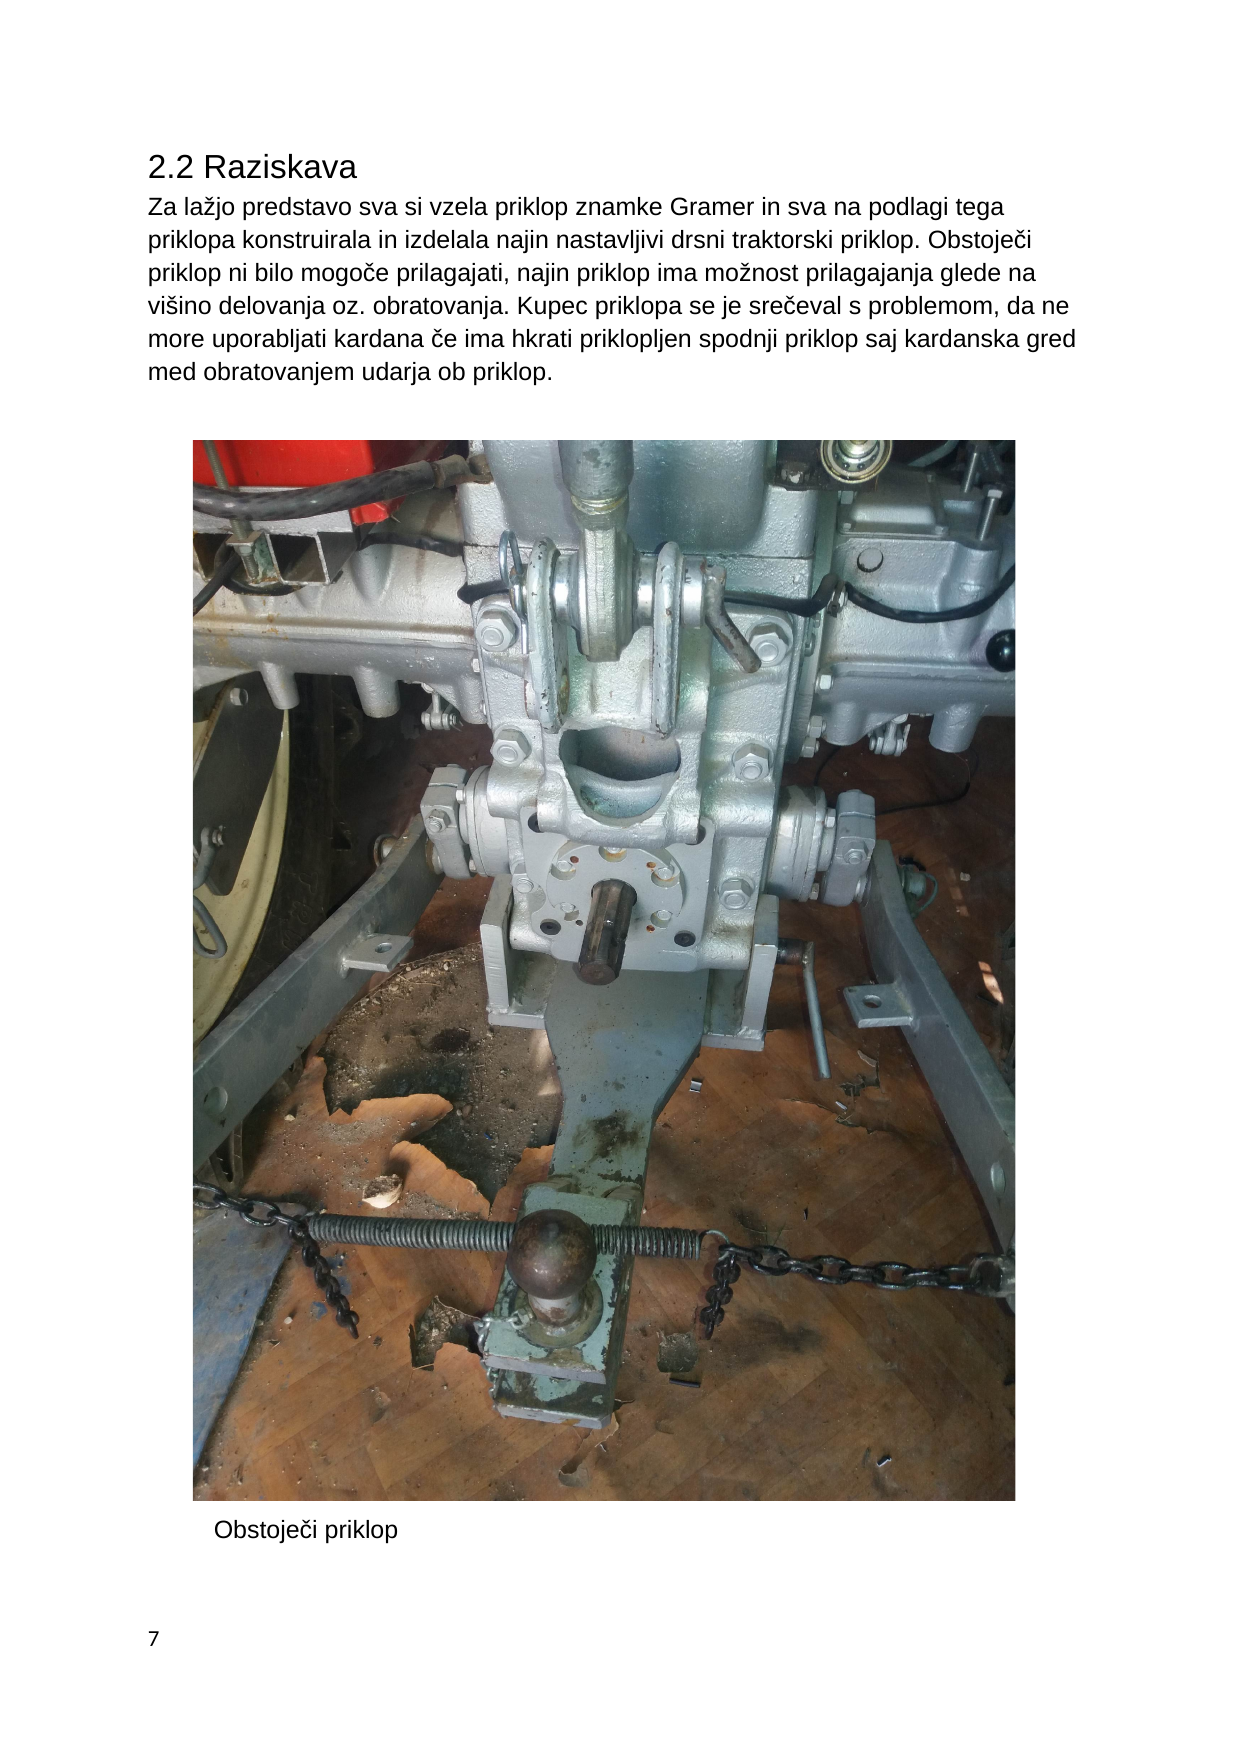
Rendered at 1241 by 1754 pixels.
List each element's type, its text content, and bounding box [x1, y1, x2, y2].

picture [192, 440, 1016, 1501]
text Za lažjo predstavo sva si vzela priklop znamke Gramer in sva na podlagi tega priklopa konstruirala in izdelala najin nastavljivi drsni traktorski priklop. Obstoječi priklop ni bilo mogoče prilagajati, najin priklop ima možnost prilagajanja glede na višino delovanja oz. obratovanja. Kupec priklopa se je srečeval s problemom, da ne more uporabljati kardana če ima hkrati priklopljen spodnji priklop saj kardanska gred med obratovanjem udarja ob priklop. [148, 192, 1093, 386]
text Obstoječi priklop [148, 1515, 483, 1544]
text 2.2 Raziskava [148, 148, 1093, 186]
text [951, 1515, 1093, 1544]
